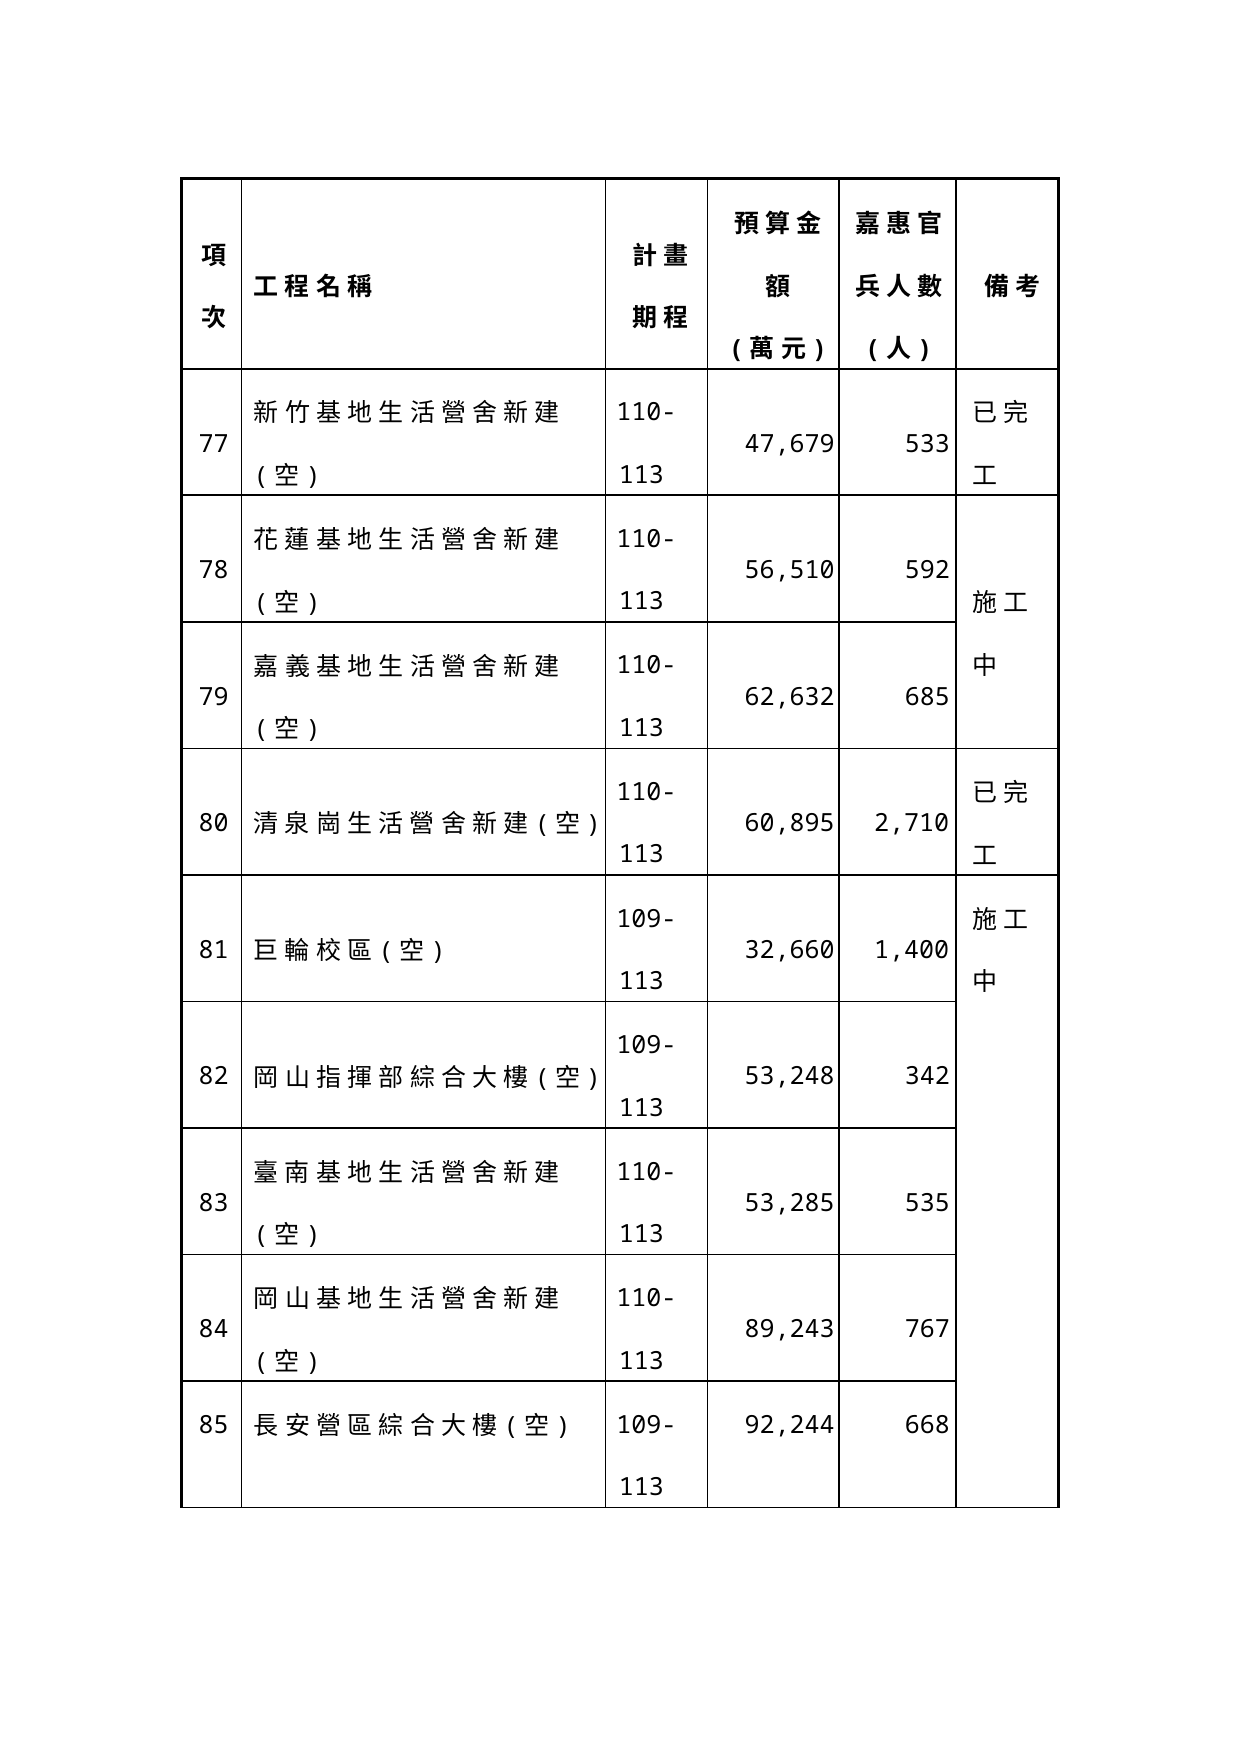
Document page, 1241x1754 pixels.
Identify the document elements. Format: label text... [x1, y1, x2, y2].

table_cell 56,510 [708, 496, 838, 621]
table_cell 2,710 [840, 749, 955, 874]
table_cell 110-113 [606, 1129, 707, 1254]
table_header 備考 [957, 180, 1057, 368]
table_cell 668 [840, 1382, 955, 1507]
table_cell 施工中 [957, 876, 1057, 1507]
table_cell 110-113 [606, 623, 707, 747]
table_cell 110-113 [606, 749, 707, 874]
table_cell 施工中 [957, 496, 1057, 747]
table_cell 臺南基地生活營舍新建(空) [242, 1129, 605, 1254]
table_cell 533 [840, 370, 955, 494]
table_cell 109-113 [606, 876, 707, 1001]
table_cell 53,248 [708, 1002, 838, 1127]
table_cell 79 [183, 623, 241, 747]
table_cell 78 [183, 496, 241, 621]
table_cell 109-113 [606, 1002, 707, 1127]
table_cell 110-113 [606, 1255, 707, 1380]
table_cell 62,632 [708, 623, 838, 747]
table_cell 新竹基地生活營舍新建(空) [242, 370, 605, 494]
table_header 工程名稱 [242, 180, 605, 368]
table_cell 84 [183, 1255, 241, 1380]
table_cell 110-113 [606, 370, 707, 494]
table_cell 109-113 [606, 1382, 707, 1507]
table_cell 83 [183, 1129, 241, 1254]
table_cell 81 [183, 876, 241, 1001]
table_cell 685 [840, 623, 955, 747]
table_cell 82 [183, 1002, 241, 1127]
table_cell 清泉崗生活營舍新建(空) [242, 749, 605, 874]
table_cell 已完工 [957, 370, 1057, 494]
table_cell 85 [183, 1382, 241, 1507]
table_cell 535 [840, 1129, 955, 1254]
table_cell 32,660 [708, 876, 838, 1001]
table_cell 已完工 [957, 749, 1057, 874]
table_cell 110-113 [606, 496, 707, 621]
table_cell 47,679 [708, 370, 838, 494]
table_cell 1,400 [840, 876, 955, 1001]
table_cell 巨輪校區(空) [242, 876, 605, 1001]
table_cell 岡山指揮部綜合大樓(空) [242, 1002, 605, 1127]
table_header 預算金額 (萬元) [708, 180, 838, 368]
table_header 嘉惠官兵人數(人) [840, 180, 955, 368]
table_cell 592 [840, 496, 955, 621]
table_cell 92,244 [708, 1382, 838, 1507]
table_cell 60,895 [708, 749, 838, 874]
table_cell 89,243 [708, 1255, 838, 1380]
table_cell 53,285 [708, 1129, 838, 1254]
table_cell 花蓮基地生活營舍新建(空) [242, 496, 605, 621]
table_cell 77 [183, 370, 241, 494]
table_cell 岡山基地生活營舍新建(空) [242, 1255, 605, 1380]
table_header 項次 [183, 180, 241, 368]
table_cell 長安營區綜合大樓(空) [242, 1382, 605, 1507]
table_cell 342 [840, 1002, 955, 1127]
table_cell 80 [183, 749, 241, 874]
table_cell 767 [840, 1255, 955, 1380]
table_header 計畫 期程 [606, 180, 707, 368]
table_cell 嘉義基地生活營舍新建(空) [242, 623, 605, 747]
